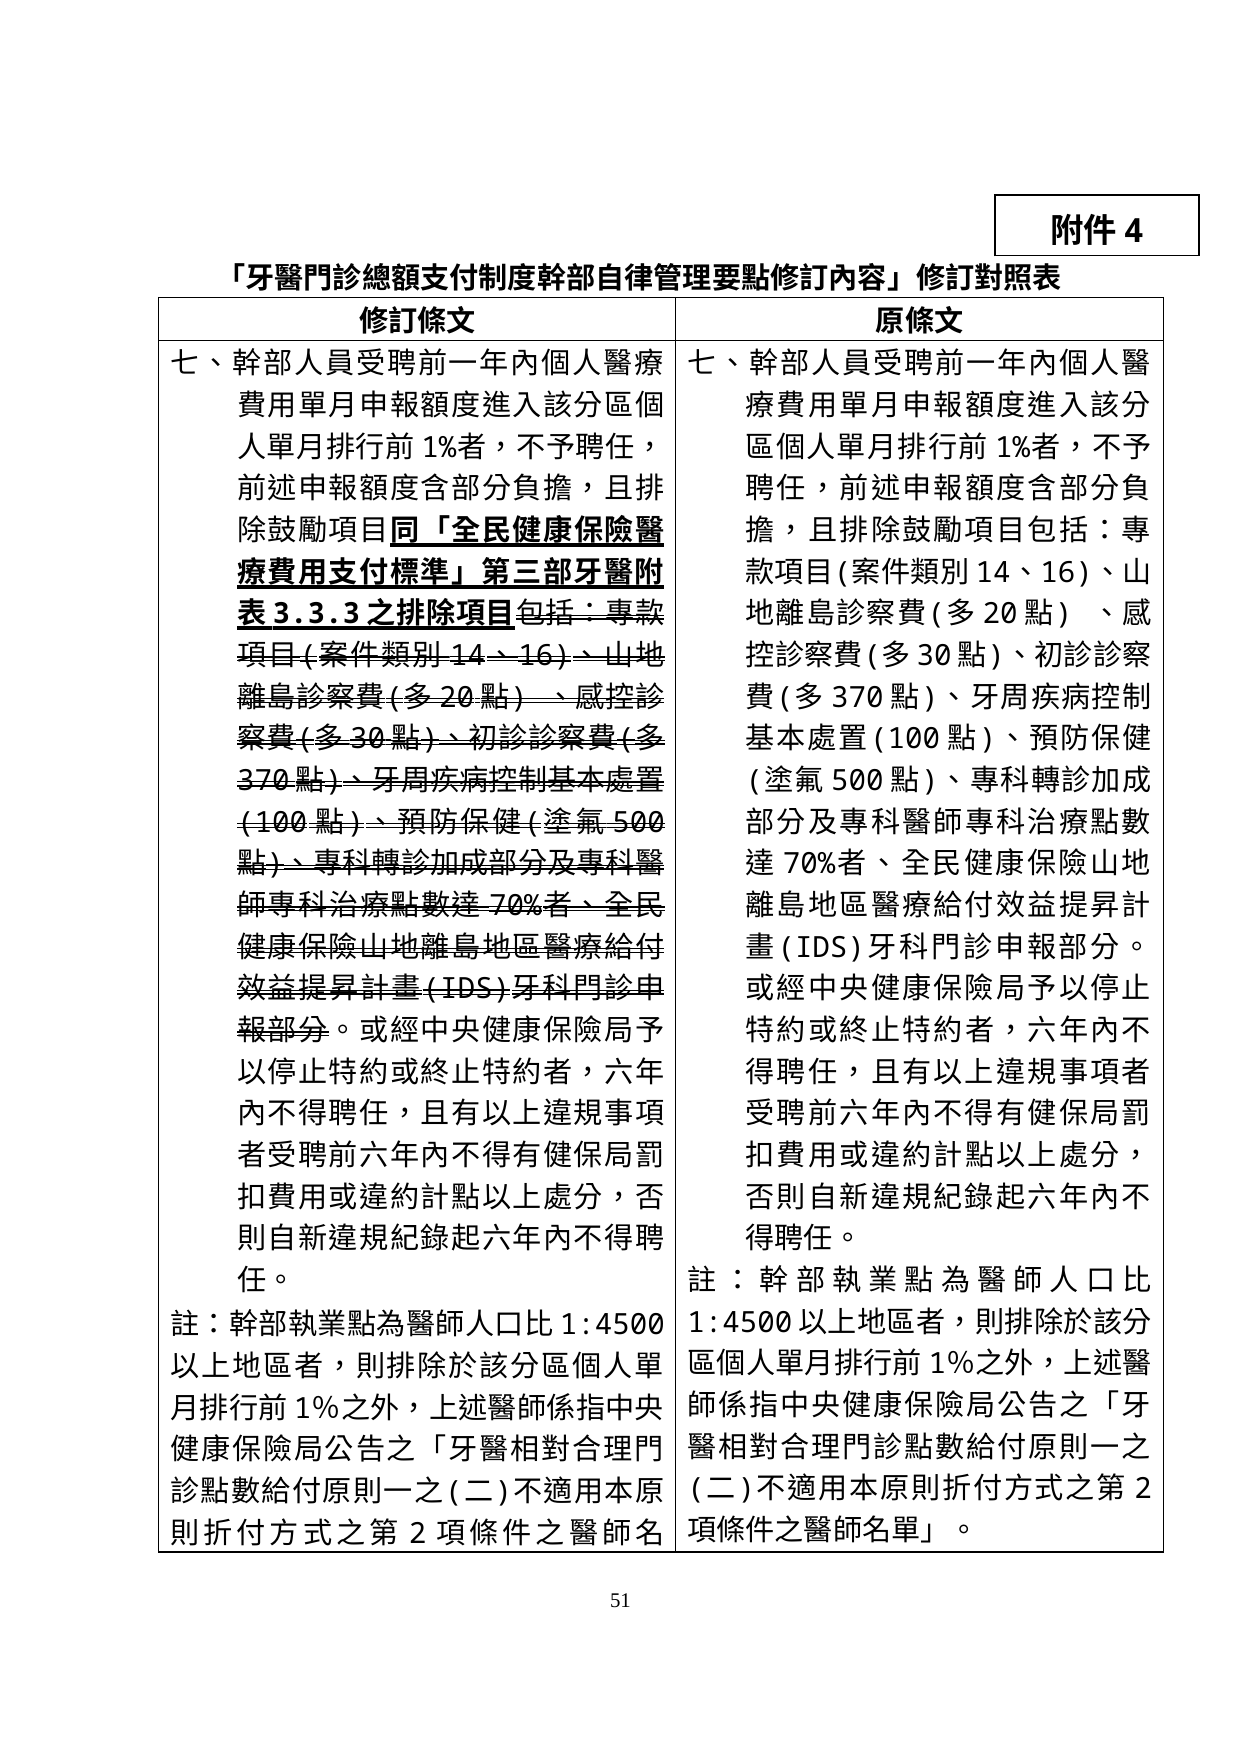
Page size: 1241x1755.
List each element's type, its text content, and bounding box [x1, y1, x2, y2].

table_cell 七、幹部人員受聘前一年內個人醫療費用單月申報額度進入該分區個人單月排行前1%者，不予聘任，前述申報額度含部分負擔，且排除鼓勵項目包括：專款項目(案件類別14、16)、山地離島診察費(多20點) 、感控診察費(多30點)、初診診察費(多370點)、牙周疾病控制基本處置(100點)、預防保健(塗氟500點)、專科轉診加成部分及專科醫師專科治療點數達70%者、全民健康保險山地離島地區醫療給付效益提昇計畫(IDS)牙科門診申報部分。或經中央健康保險局予以停止特約或終止特約者，六年內不得聘任，且有以上違規事項者受聘前六年內不得有健保局罰扣費用或違約計點以上處分，否則自新違規紀錄起六年內不得聘任。 註：幹部執業點為醫師人口比1:4500以上地區者，則排除於該分區個人單月排行前1％之外，上述醫師係指中央健康保險局公告之「牙醫相對合理門診點數給付原則一之(二)不適用本原則折付方式之第2項條件之醫師名單」。 [676, 341, 1163, 1551]
table_cell 七、幹部人員受聘前一年內個人醫療費用單月申報額度進入該分區個人單月排行前1%者，不予聘任，前述申報額度含部分負擔，且排除鼓勵項目同「全民健康保險醫療費用支付標準」第三部牙醫附表3.3.3之排除項目包括：專款項目(案件類別14、16)、山地離島診察費(多20點) 、感控診察費(多30點)、初診診察費(多370點)、牙周疾病控制基本處置(100點)、預防保健(塗氟500點)、專科轉診加成部分及專科醫師專科治療點數達70%者、全民健康保險山地離島地區醫療給付效益提昇計畫(IDS)牙科門診申報部分。或經中央健康保險局予以停止特約或終止特約者，六年內不得聘任，且有以上違規事項者受聘前六年內不得有健保局罰扣費用或違約計點以上處分，否則自新違規紀錄起六年內不得聘任。 註：幹部執業點為醫師人口比1:4500以上地區者，則排除於該分區個人單月排行前1％之外，上述醫師係指中央健康保險局公告之「牙醫相對合理門診點數給付原則一之(二)不適用本原則折付方式之第2項條件之醫師名 [159, 341, 675, 1551]
text 「牙醫門診總額支付制度幹部自律管理要點修訂內容」修訂對照表 [156, 234, 1122, 297]
table_header 修訂條文 [996, 196, 1198, 255]
table_header 原條文 [676, 298, 1163, 339]
table_header 修訂條文 [159, 298, 675, 339]
